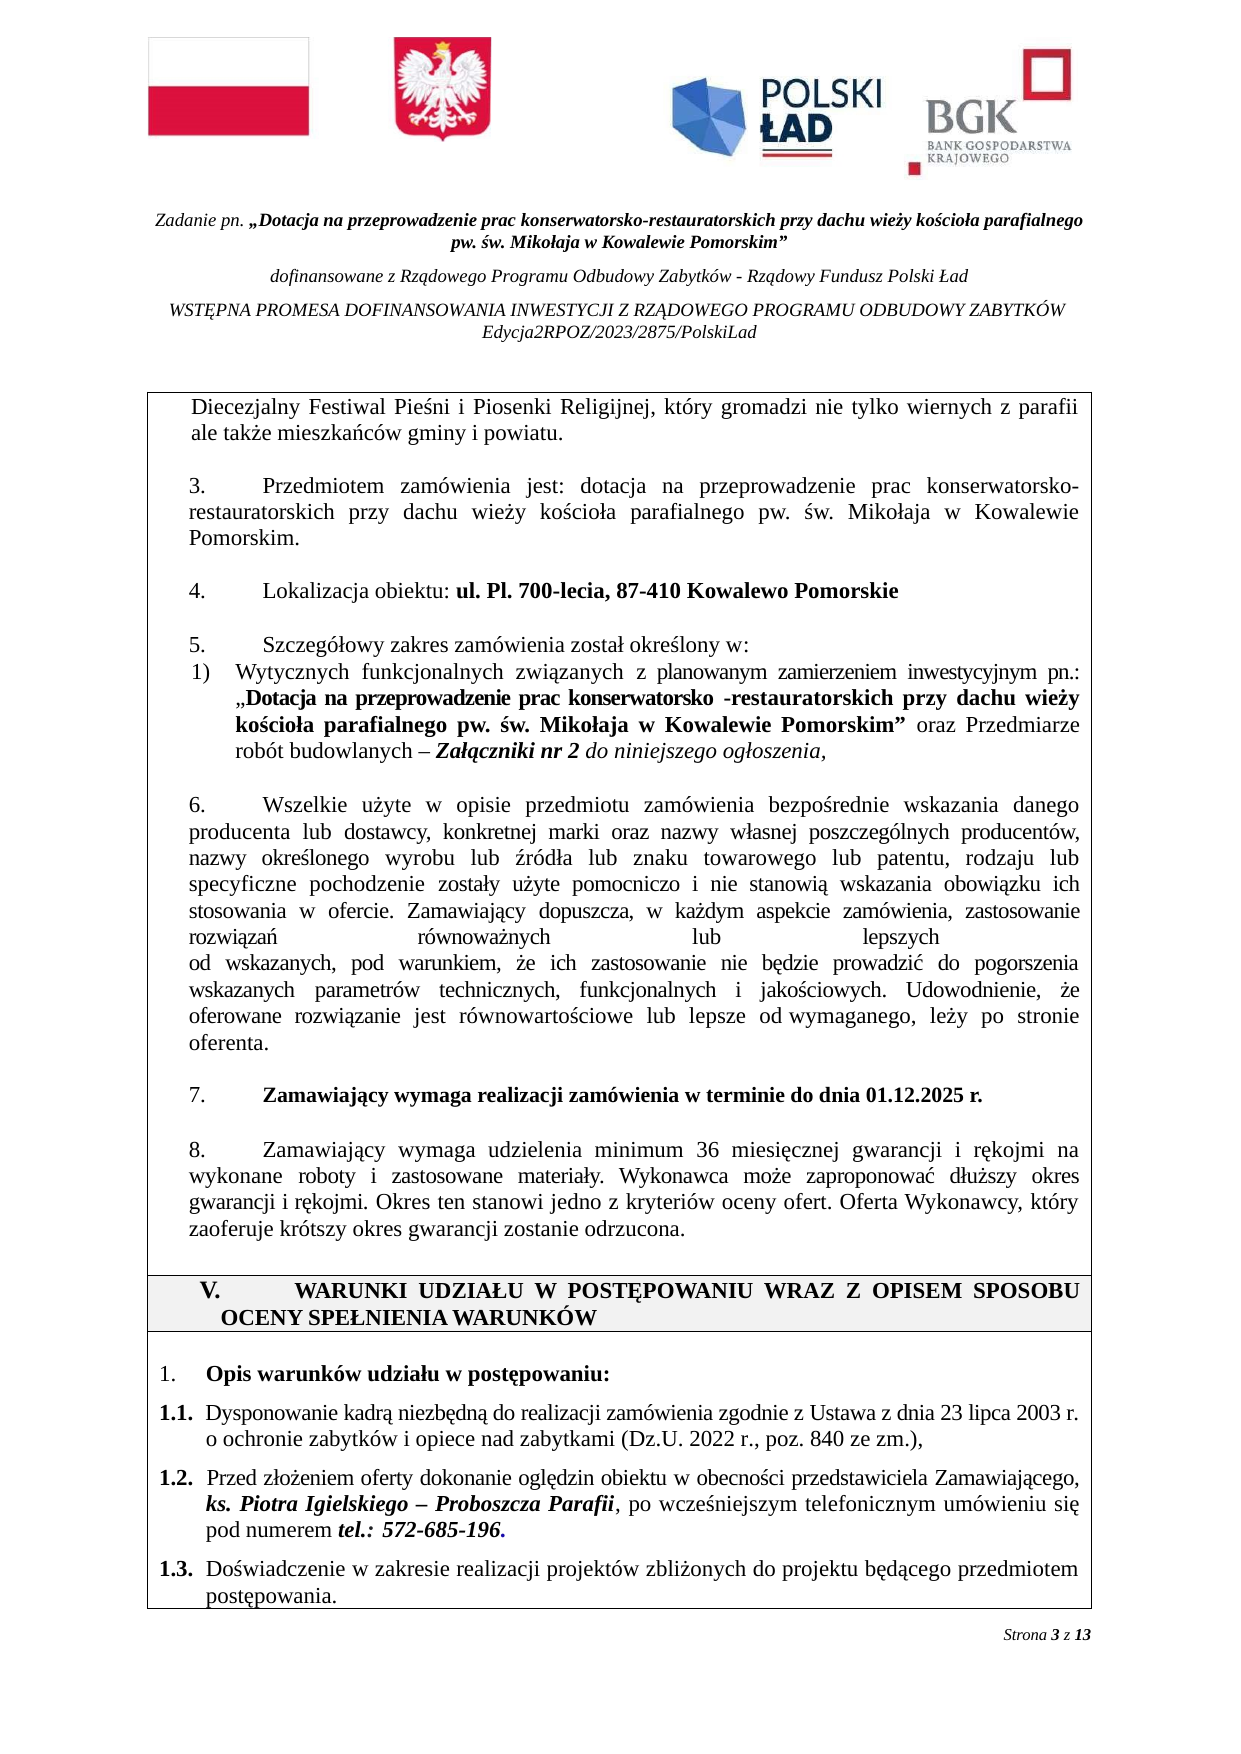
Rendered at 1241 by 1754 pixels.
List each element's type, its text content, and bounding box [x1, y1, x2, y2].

table_cell WARUNKI UDZIAŁU W POSTĘPOWANIU WRAZ Z OPISEM SPOSOBU OCENY SPEŁNIENIA WARUNKÓW [148, 1276, 1091, 1331]
table_cell Opis warunków udziału w postępowaniu: 1.1. Dysponowanie kadrą niezbędną do realizacji zamówienia zgodnie z Ustawa z dnia 23 lipca 2003 r. o ochronie zabytków i opiece nad zabytkami (Dz.U. 2022 r., poz. 840 ze zm.), 1.2. Przed złożeniem oferty dokonanie oględzin obiektu w obecności przedstawiciela Zamawiającego, ks. Piotra Igielskiego – Proboszcza Parafii, po wcześniejszym telefonicznym umówieniu się pod numerem tel.: 572-685-196. 1.3. Doświadczenie w zakresie realizacji projektów zbliżonych do projektu będącego przedmiotem postępowania. [148, 1332, 1091, 1608]
table_cell Diecezjalny Festiwal Pieśni i Piosenki Religijnej, który gromadzi nie tylko wiernych z parafii ale także mieszkańców gminy i powiatu. Przedmiotem zamówienia jest: dotacja na przeprowadzenie prac konserwatorsko-restauratorskich przy dachu wieży kościoła parafialnego pw. św. Mikołaja w Kowalewie Pomorskim. Lokalizacja obiektu: ul. Pl. 700-lecia, 87-410 Kowalewo Pomorskie Szczegółowy zakres zamówienia został określony w: Wytycznych funkcjonalnych związanych z planowanym zamierzeniem inwestycyjnym pn.: „Dotacja na przeprowadzenie prac konserwatorsko -restauratorskich przy dachu wieży kościoła parafialnego pw. św. Mikołaja w Kowalewie Pomorskim” oraz Przedmiarze robót budowlanych – Załączniki nr 2 do niniejszego ogłoszenia, Wszelkie użyte w opisie przedmiotu zamówienia bezpośrednie wskazania danego producenta lub dostawcy, konkretnej marki oraz nazwy własnej poszczególnych producentów, nazwy określonego wyrobu lub źródła lub znaku towarowego lub patentu, rodzaju lub specyficzne pochodzenie zostały użyte pomocniczo i nie stanowią wskazania obowiązku ich stosowania w ofercie. Zamawiający dopuszcza, w każdym aspekcie zamówienia, zastosowanie rozwiązań równoważnych lub lepszych od wskazanych, pod warunkiem, że ich zastosowanie nie będzie prowadzić do pogorszenia wskazanych parametrów technicznych, funkcjonalnych i jakościowych. Udowodnienie, że oferowane rozwiązanie jest równowartościowe lub lepsze od wymaganego, leży po stronie oferenta. Zamawiający wymaga realizacji zamówienia w terminie do dnia 01.12.2025 r. Zamawiający wymaga udzielenia minimum 36 miesięcznej gwarancji i rękojmi na wykonane roboty i zastosowane materiały. Wykonawca może zaproponować dłuższy okres gwarancji i rękojmi. Okres ten stanowi jedno z kryteriów oceny ofert. Oferta Wykonawcy, który zaoferuje krótszy okres gwarancji zostanie odrzucona. [148, 393, 1091, 1274]
